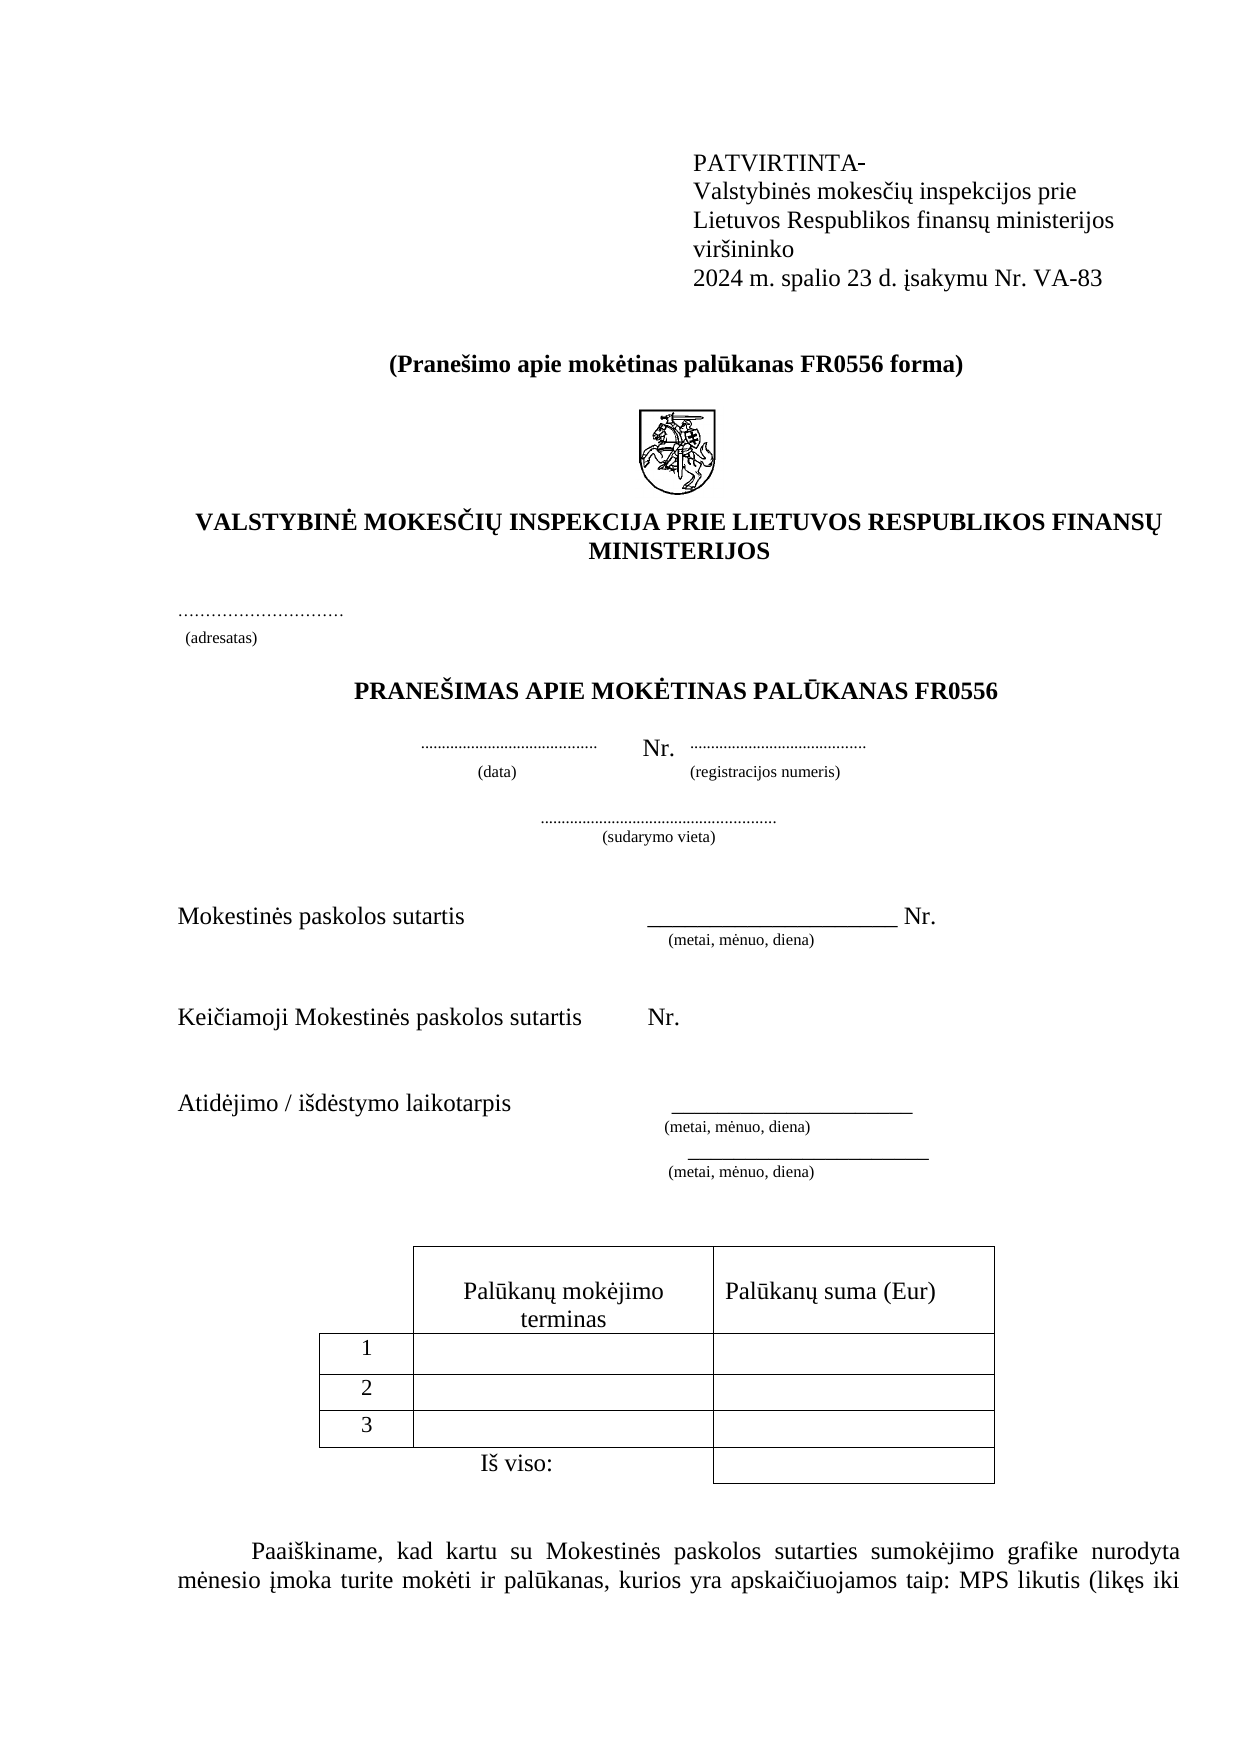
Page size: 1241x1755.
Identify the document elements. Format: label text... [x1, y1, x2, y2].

table_header [421, 733, 627, 762]
table_cell [714, 1448, 788, 1483]
table_header [897, 733, 938, 762]
text Atidėjimo / išdėstymo laikotarpis _____________________ [177, 1088, 1181, 1117]
table_cell [789, 1448, 994, 1483]
text (adresatas) [177, 620, 1181, 647]
text Lietuvos Respublikos finansų ministerijos [177, 205, 1181, 234]
text Valstybinės mokesčių inspekcijos prie [177, 176, 1181, 205]
table_cell (sudarymo vieta) [421, 808, 897, 846]
text (metai, mėnuo, diena) [177, 930, 1181, 949]
text Keičiamoji Mokestinės paskolos sutartis Nr. [177, 1002, 1181, 1030]
table_cell [414, 1411, 713, 1447]
table_cell [897, 808, 938, 846]
table_cell 3 [320, 1411, 413, 1447]
table_cell 1 [320, 1334, 413, 1373]
text (metai, mėnuo, diena) [177, 1162, 1181, 1181]
table_cell [714, 1334, 994, 1373]
table_cell [421, 846, 897, 874]
table_cell (data) [421, 762, 627, 807]
table_cell [714, 1375, 994, 1410]
text Mokestinės paskolos sutartis ____________________ Nr. [177, 901, 1181, 930]
table_header [690, 733, 897, 762]
table_header Palūkanų mokėjimo terminas [414, 1247, 713, 1333]
text Paaiškiname, kad kartu su Mokestinės paskolos sutarties sumokėjimo grafike nurodyta mėnesio įmoka turite mokėti ir palūkanas, kurios yra apskaičiuojamos taip: MPS likutis (likęs iki [177, 1536, 1181, 1594]
table_cell 2 [320, 1375, 413, 1410]
table_cell [414, 1334, 713, 1373]
text PATVIRTINTA [177, 148, 1181, 176]
table_cell [628, 762, 690, 807]
text viršininko [177, 234, 1181, 263]
text ………………………… [177, 593, 1181, 620]
text _____________________ [177, 1136, 1181, 1162]
table_header Nr. [628, 733, 690, 762]
text VALSTYBINĖ MOKESČIŲ INSPEKCIJA PRIE LIETUVOS RESPUBLIKOS FINANSŲ MINISTERIJOS [177, 507, 1181, 565]
text (metai, mėnuo, diena) [177, 1117, 1181, 1136]
text 2024 m. spalio 23 d. įsakymu Nr. VA-83 [177, 263, 1181, 291]
text PRANEŠIMAS APIE MOKĖTINAS PALŪKANAS FR0556 [177, 676, 1181, 704]
table_cell [414, 1375, 713, 1410]
table_cell (registracijos numeris) [690, 762, 938, 807]
text (Pranešimo apie mokėtinas palūkanas FR0556 forma) [177, 349, 1181, 378]
table_header [320, 1246, 413, 1333]
table_cell [897, 846, 938, 874]
table_header Palūkanų suma (Eur) [714, 1247, 994, 1333]
table_cell [714, 1411, 994, 1447]
table_cell Iš viso: [320, 1448, 713, 1483]
